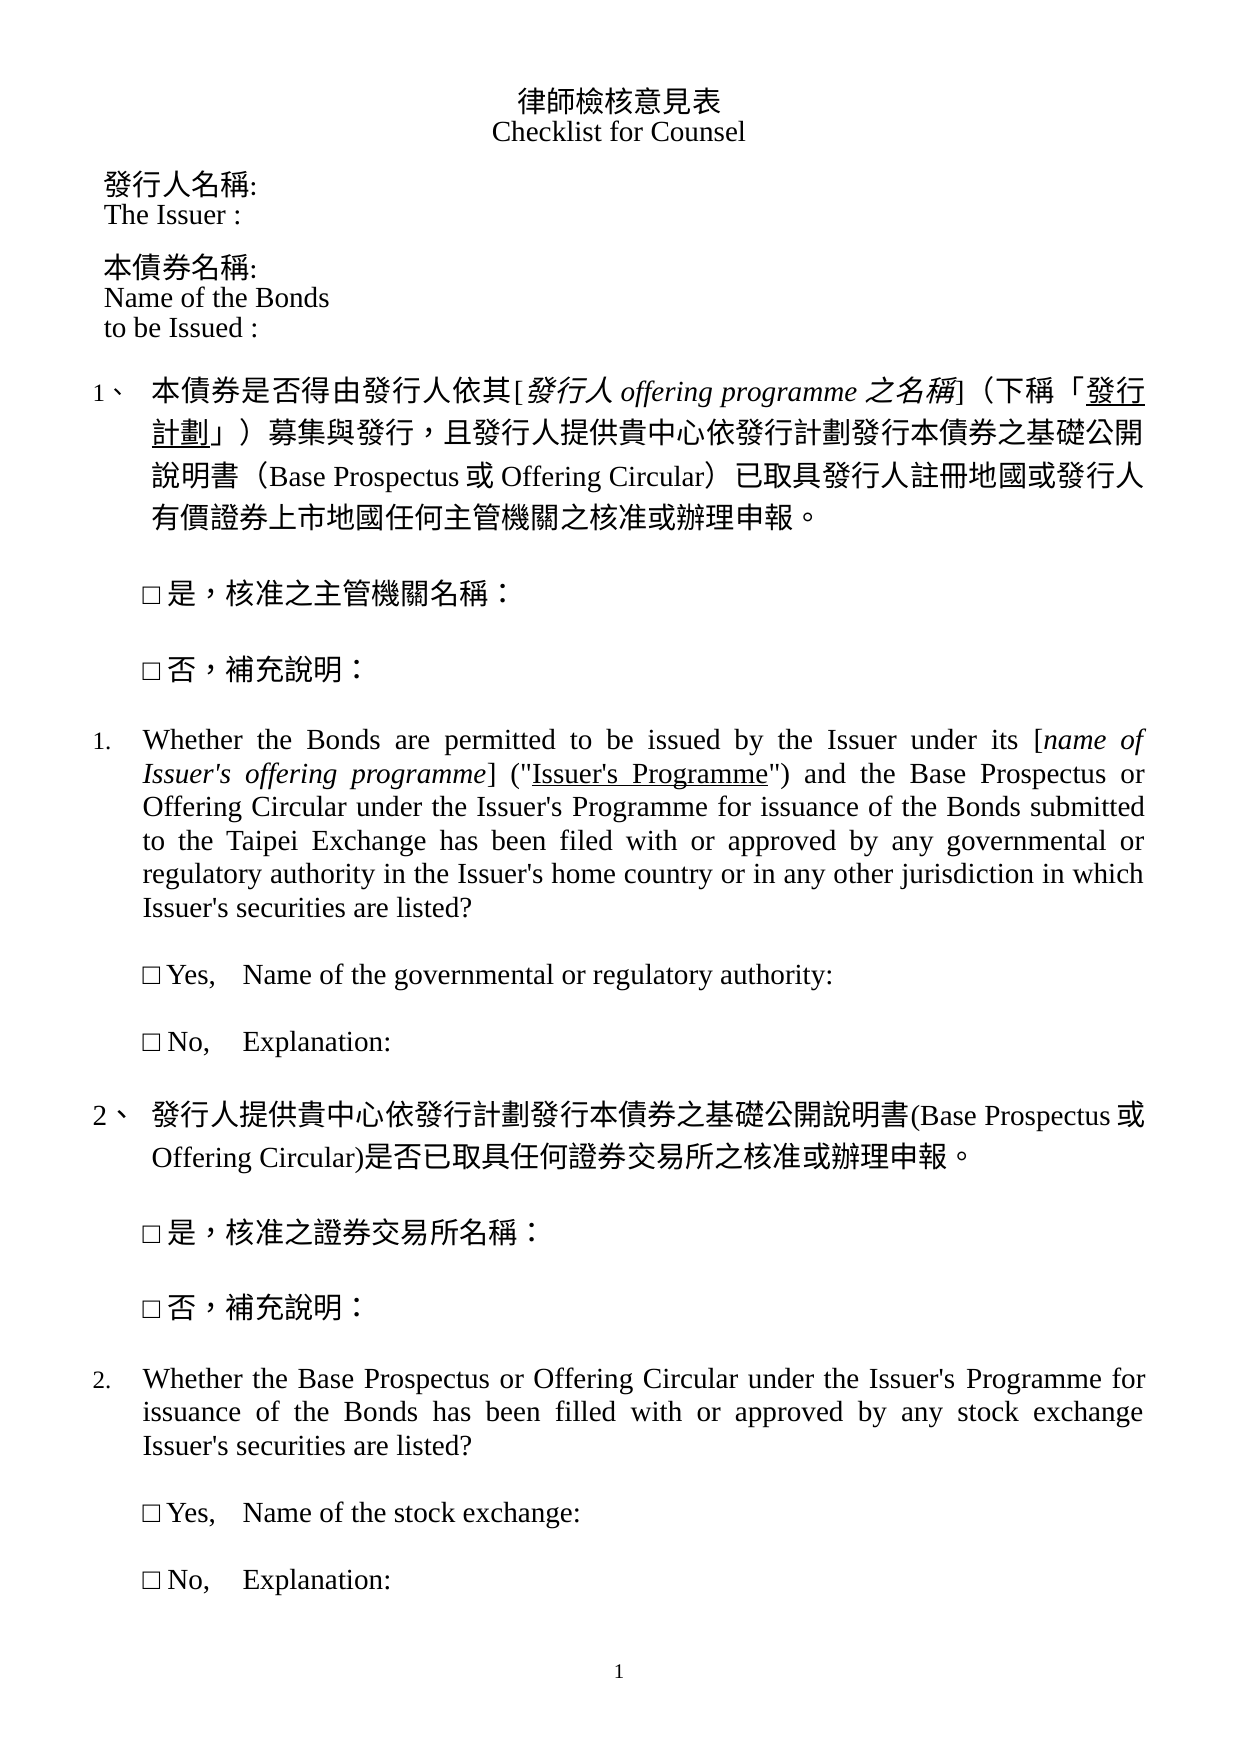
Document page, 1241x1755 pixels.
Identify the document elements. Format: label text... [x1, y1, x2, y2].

table_header 發行人名稱: The Issuer : [92, 172, 414, 255]
table_cell [414, 255, 1034, 368]
text □ 否，補充說明： [92, 646, 1145, 689]
text □ No, Explanation: [142, 1024, 1145, 1058]
list Whether the Bonds are permitted to be issued by the Issuer under its [name of Issuer's offering programme] ("Issuer's Programme") and the Base Prospectus or Offering Circular under the Issuer's Programme for issuance of the Bonds submitted to the Taipei Exchange has been filed with or approved by any governmental or regulatory authority in the Issuer's home country or in any other jurisdiction in which Issuer's securities are listed? [92, 722, 1145, 923]
list 本債券是否得由發行人依其[發行人offering programme之名稱]（下稱「發行計劃」）募集與發行，且發行人提供貴中心依發行計劃發行本債券之基礎公開說明書（Base Prospectus或Offering Circular）已取具發行人註冊地國或發行人有價證券上市地國任何主管機關之核准或辦理申報。 [92, 368, 1145, 537]
text □ 是，核准之證券交易所名稱： [92, 1209, 1145, 1252]
text □ 否，補充說明： [92, 1285, 1145, 1327]
text □ No, Explanation: [142, 1562, 1145, 1596]
text □ Yes, Name of the stock exchange: [142, 1495, 1145, 1529]
table_header [414, 172, 1034, 255]
table_cell 本債券名稱: Name of the Bonds to be Issued : [92, 255, 414, 368]
list 發行人提供貴中心依發行計劃發行本債券之基礎公開說明書(Base Prospectus或Offering Circular)是否已取具任何證券交易所之核准或辦理申報。 [92, 1091, 1145, 1176]
list Whether the Base Prospectus or Offering Circular under the Issuer's Programme for issuance of the Bonds has been filled with or approved by any stock exchange Issuer's securities are listed? [92, 1361, 1145, 1462]
text Checklist for Counsel [92, 118, 1145, 147]
text 律師檢核意見表 [92, 89, 1145, 118]
text □ Yes, Name of the governmental or regulatory authority: [142, 957, 1145, 991]
text □ 是，核准之主管機關名稱： [92, 571, 1145, 613]
